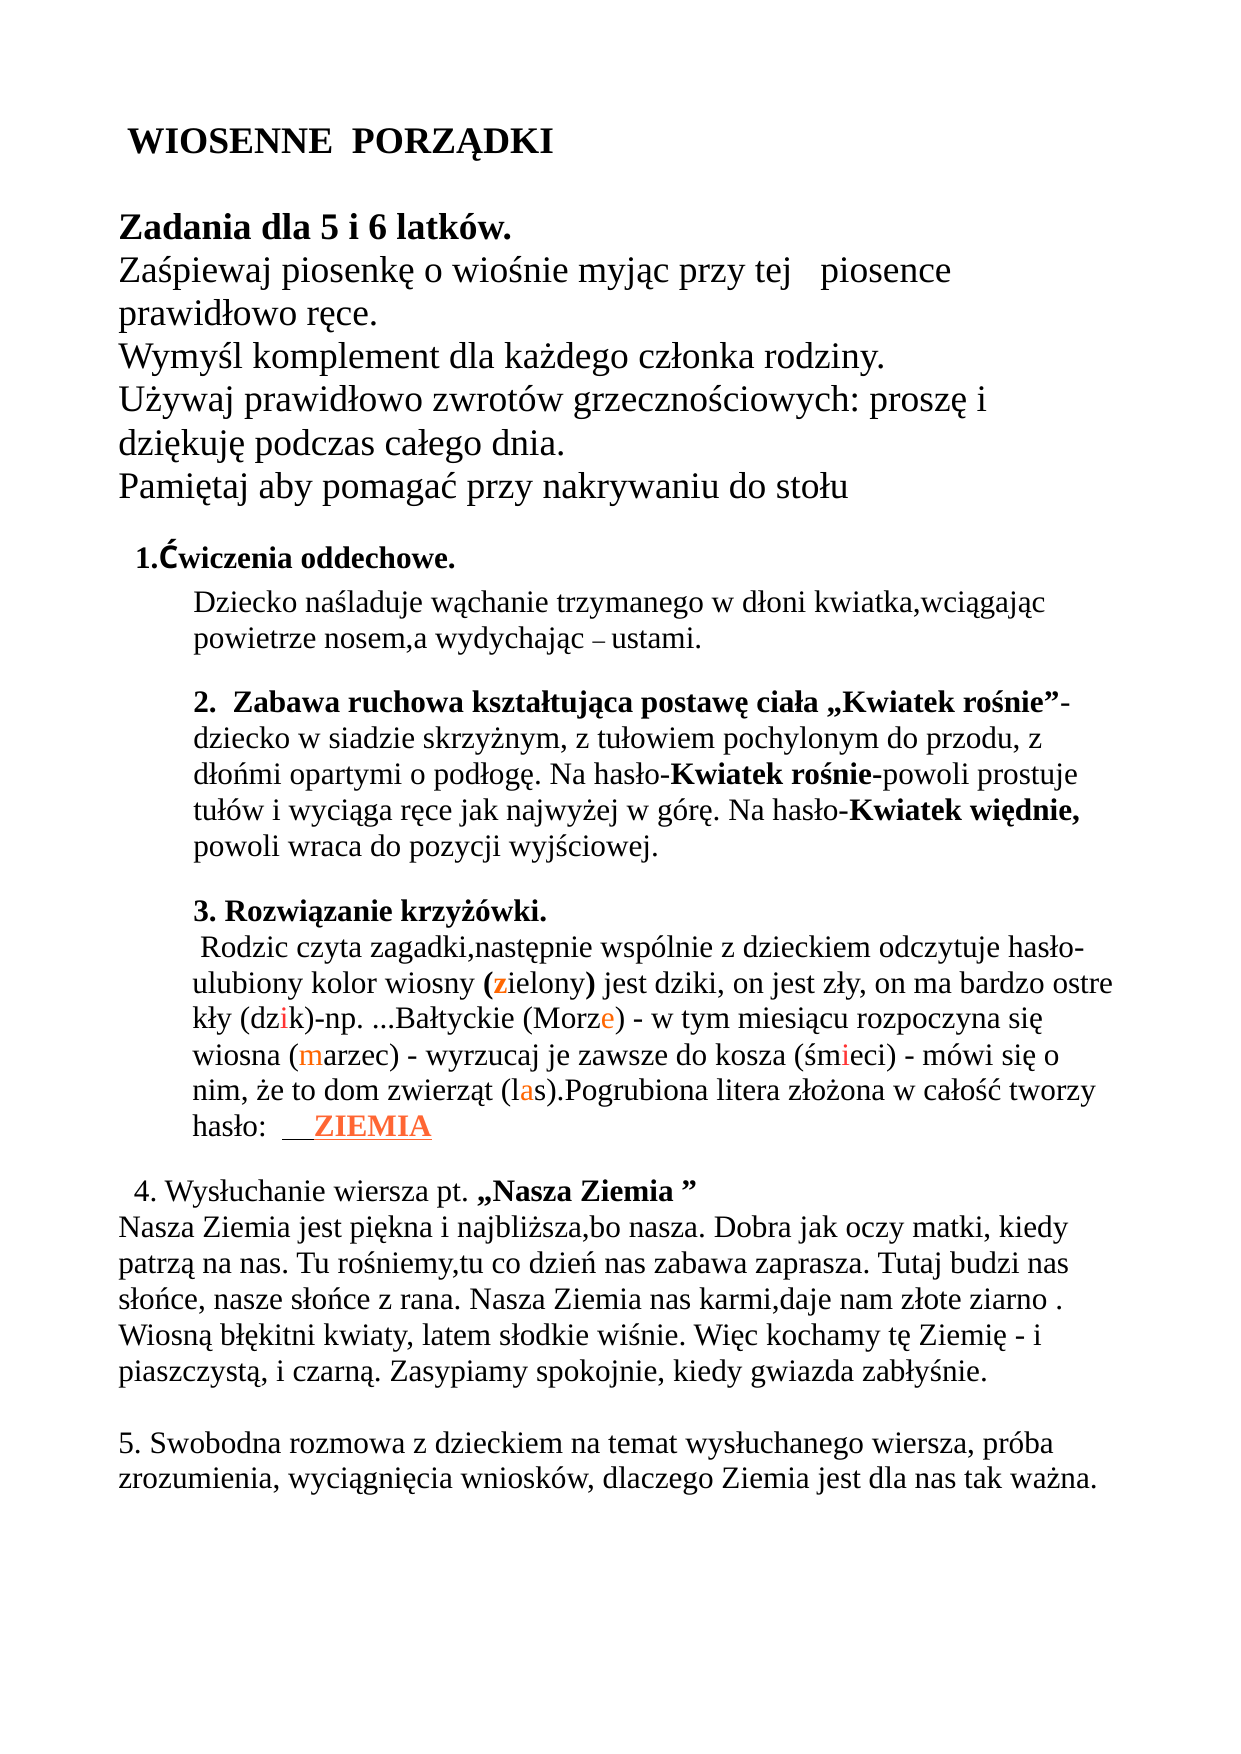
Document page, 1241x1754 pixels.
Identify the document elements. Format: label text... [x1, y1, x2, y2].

text 1.Ćwiczenia oddechowe. [118, 506, 1122, 583]
text Wymyśl komplement dla każdego członka rodziny. [118, 334, 1122, 377]
text Rodzic czyta zagadki,następnie wspólnie z dzieckiem odczytuje hasło-ulubiony kolor wiosny (zielony) jest dziki, on jest zły, on ma bardzo ostre kły (dzik)-np. ...Bałtyckie (Morze) - w tym miesiącu rozpoczyna się wiosna (marzec) - wyrzucaj je zawsze do kosza (śmieci) - mówi się o nim, że to dom zwierząt (las).Pogrubiona litera złożona w całość tworzy hasło: ZIEMIA [192, 928, 1122, 1143]
list Dziecko naśladuje wąchanie trzymanego w dłoni kwiatka,wciągając powietrze nosem,a wydychając – ustami. [156, 583, 1122, 655]
text WIOSENNE PORZĄDKI [118, 118, 1122, 161]
list 2. Zabawa ruchowa kształtująca postawę ciała „Kwiatek rośnie”-dziecko w siadzie skrzyżnym, z tułowiem pochylonym do przodu, z dłońmi opartymi o podłogę. Na hasło-Kwiatek rośnie-powoli prostuje tułów i wyciąga ręce jak najwyżej w górę. Na hasło-Kwiatek więdnie, powoli wraca do pozycji wyjściowej. [156, 683, 1122, 863]
list 3. Rozwiązanie krzyżówki. [156, 892, 1122, 928]
text 5. Swobodna rozmowa z dzieckiem na temat wysłuchanego wiersza, próba zrozumienia, wyciągnięcia wniosków, dlaczego Ziemia jest dla nas tak ważna. [118, 1424, 1122, 1496]
text Pamiętaj aby pomagać przy nakrywaniu do stołu [118, 463, 1122, 506]
text Używaj prawidłowo zwrotów grzecznościowych: proszę i dziękuję podczas całego dnia. [118, 377, 1122, 463]
text Zaśpiewaj piosenkę o wiośnie myjąc przy tej piosence prawidłowo ręce. [118, 247, 1122, 334]
text Zadania dla 5 i 6 latków. [118, 204, 1122, 247]
text Nasza Ziemia jest piękna i najbliższa,bo nasza. Dobra jak oczy matki, kiedy patrzą na nas. Tu rośniemy,tu co dzień nas zabawa zaprasza. Tutaj budzi nas słońce, nasze słońce z rana. Nasza Ziemia nas karmi,daje nam złote ziarno . Wiosną błękitni kwiaty, latem słodkie wiśnie. Więc kochamy tę Ziemię - i piaszczystą, i czarną. Zasypiamy spokojnie, kiedy gwiazda zabłyśnie. [118, 1208, 1122, 1388]
text 4. Wysłuchanie wiersza pt. „Nasza Ziemia ” [118, 1172, 1122, 1208]
